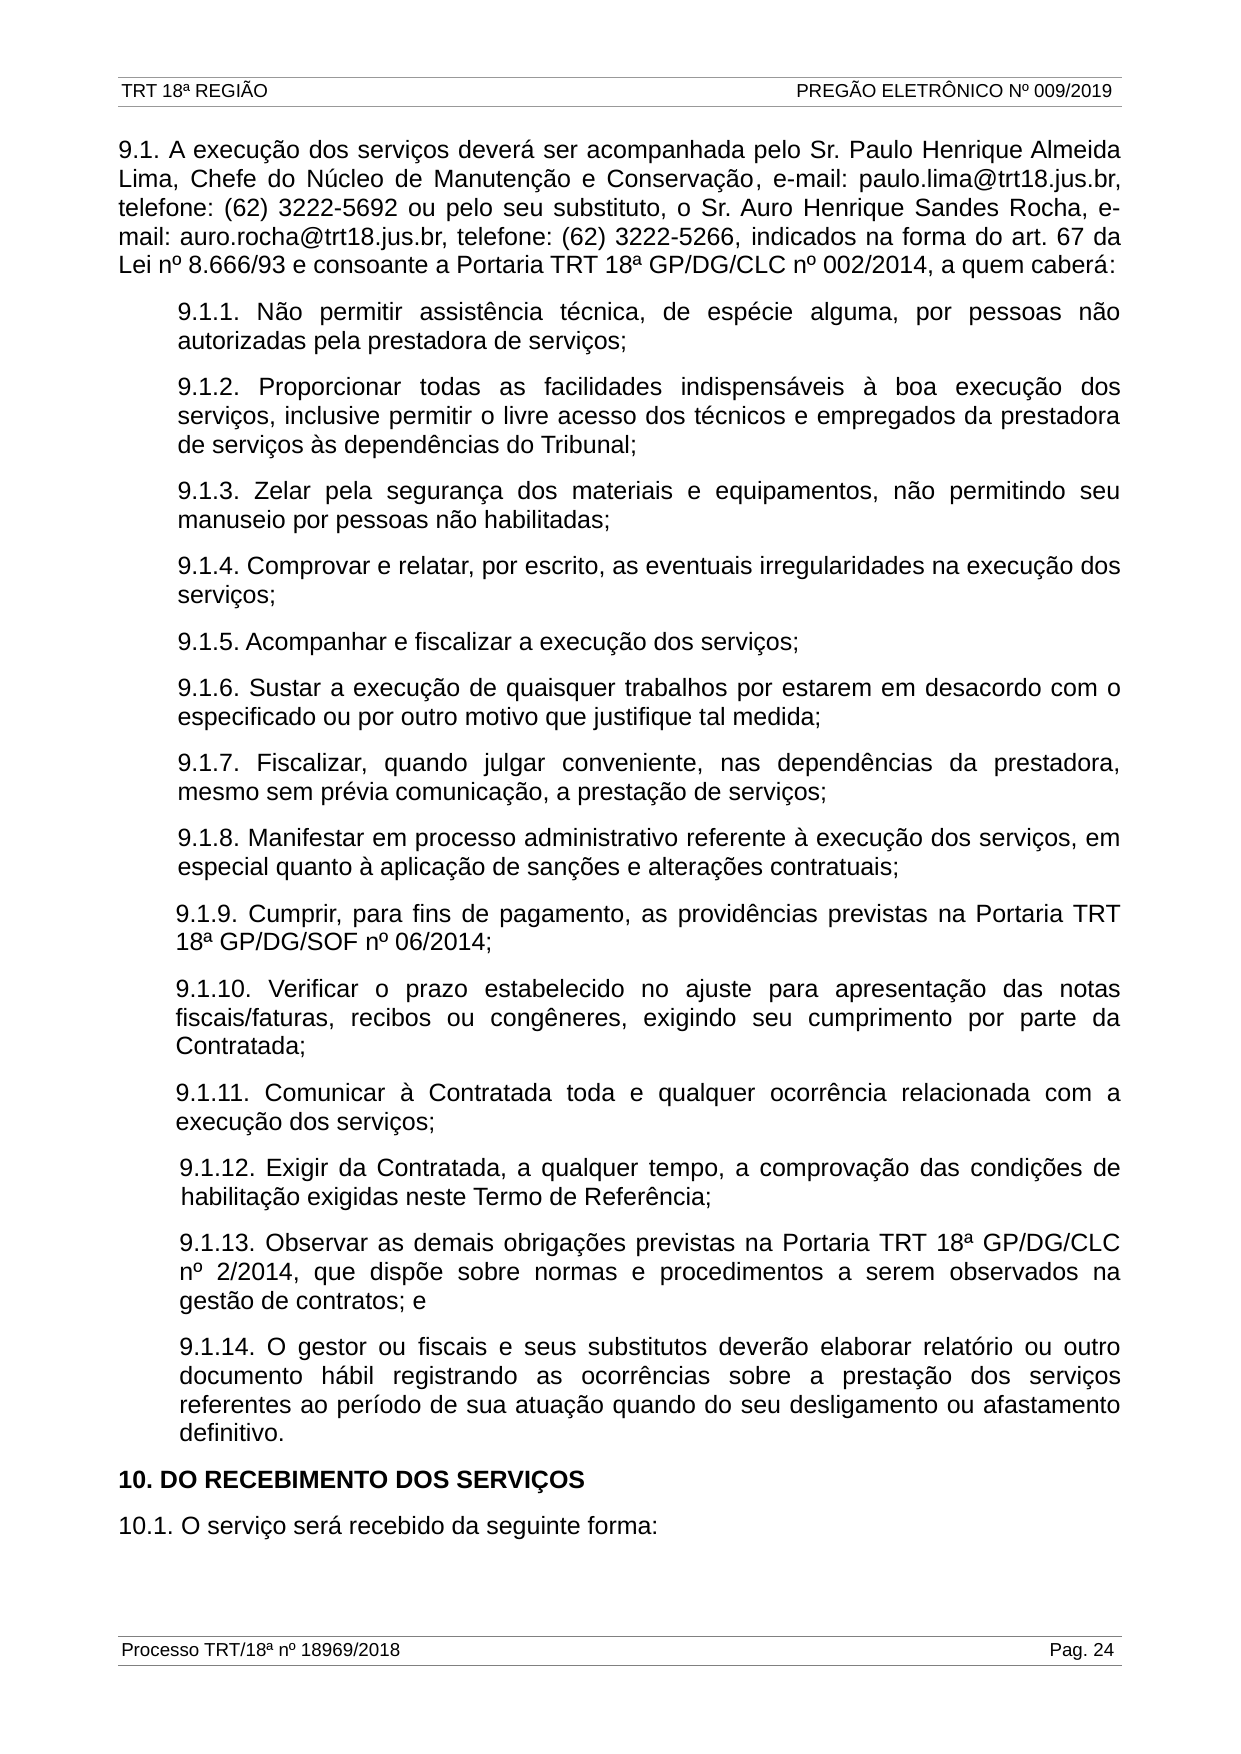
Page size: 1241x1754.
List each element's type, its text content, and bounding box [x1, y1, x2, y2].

text 9.1.10. Verificar o prazo estabelecido no ajuste para apresentação das notas fiscais/faturas, recibos ou congêneres, exigindo seu cumprimento por parte da Contratada; [175, 974, 1122, 1060]
text 9.1.3. Zelar pela segurança dos materiais e equipamentos, não permitindo seu manuseio por pessoas não habilitadas; [177, 476, 1122, 534]
text 9.1.9. Cumprir, para fins de pagamento, as providências previstas na Portaria TRT 18ª GP/DG/SOF nº 06/2014; [175, 899, 1122, 956]
text 9.1.12. Exigir da Contratada, a qualquer tempo, a comprovação das condições de habilitação exigidas neste Termo de Referência; [179, 1153, 1122, 1211]
text 9.1.6. Sustar a execução de quaisquer trabalhos por estarem em desacordo com o especificado ou por outro motivo que justifique tal medida; [177, 673, 1122, 731]
text 9.1.1. Não permitir assistência técnica, de espécie alguma, por pessoas não autorizadas pela prestadora de serviços; [177, 297, 1122, 354]
text 9.1.11. Comunicar à Contratada toda e qualquer ocorrência relacionada com a execução dos serviços; [175, 1078, 1122, 1135]
text 9.1.4. Comprovar e relatar, por escrito, as eventuais irregularidades na execução dos serviços; [177, 551, 1122, 609]
text 9.1.13. Observar as demais obrigações previstas na Portaria TRT 18ª GP/DG/CLC nº 2/2014, que dispõe sobre normas e procedimentos a serem observados na gestão de contratos; e [179, 1228, 1122, 1314]
text 9.1.14. O gestor ou fiscais e seus substitutos deverão elaborar relatório ou outro documento hábil registrando as ocorrências sobre a prestação dos serviços referentes ao período de sua atuação quando do seu desligamento ou afastamento definitivo. [179, 1332, 1122, 1447]
text 9.1.8. Manifestar em processo administrativo referente à execução dos serviços, em especial quanto à aplicação de sanções e alterações contratuais; [177, 823, 1122, 881]
text 9.1. A execução dos serviços deverá ser acompanhada pelo Sr. Paulo Henrique Almeida Lima, Chefe do Núcleo de Manutenção e Conservação, e-mail: paulo.lima@trt18.jus.br, telefone: (62) 3222-5692 ou pelo seu substituto, o Sr. Auro Henrique Sandes Rocha, e-mail: auro.rocha@trt18.jus.br, telefone: (62) 3222-5266, indicados na forma do art. 67 da Lei nº 8.666/93 e consoante a Portaria TRT 18ª GP/DG/CLC nº 002/2014, a quem caberá: [118, 136, 1122, 279]
text 9.1.2. Proporcionar todas as facilidades indispensáveis à boa execução dos serviços, inclusive permitir o livre acesso dos técnicos e empregados da prestadora de serviços às dependências do Tribunal; [177, 372, 1122, 458]
text 10. DO RECEBIMENTO DOS SERVIÇOS [118, 1465, 1122, 1494]
text 9.1.5. Acompanhar e fiscalizar a execução dos serviços; [177, 627, 1122, 655]
text 10.1. O serviço será recebido da seguinte forma: [118, 1511, 1122, 1540]
text 9.1.7. Fiscalizar, quando julgar conveniente, nas dependências da prestadora, mesmo sem prévia comunicação, a prestação de serviços; [177, 748, 1122, 806]
